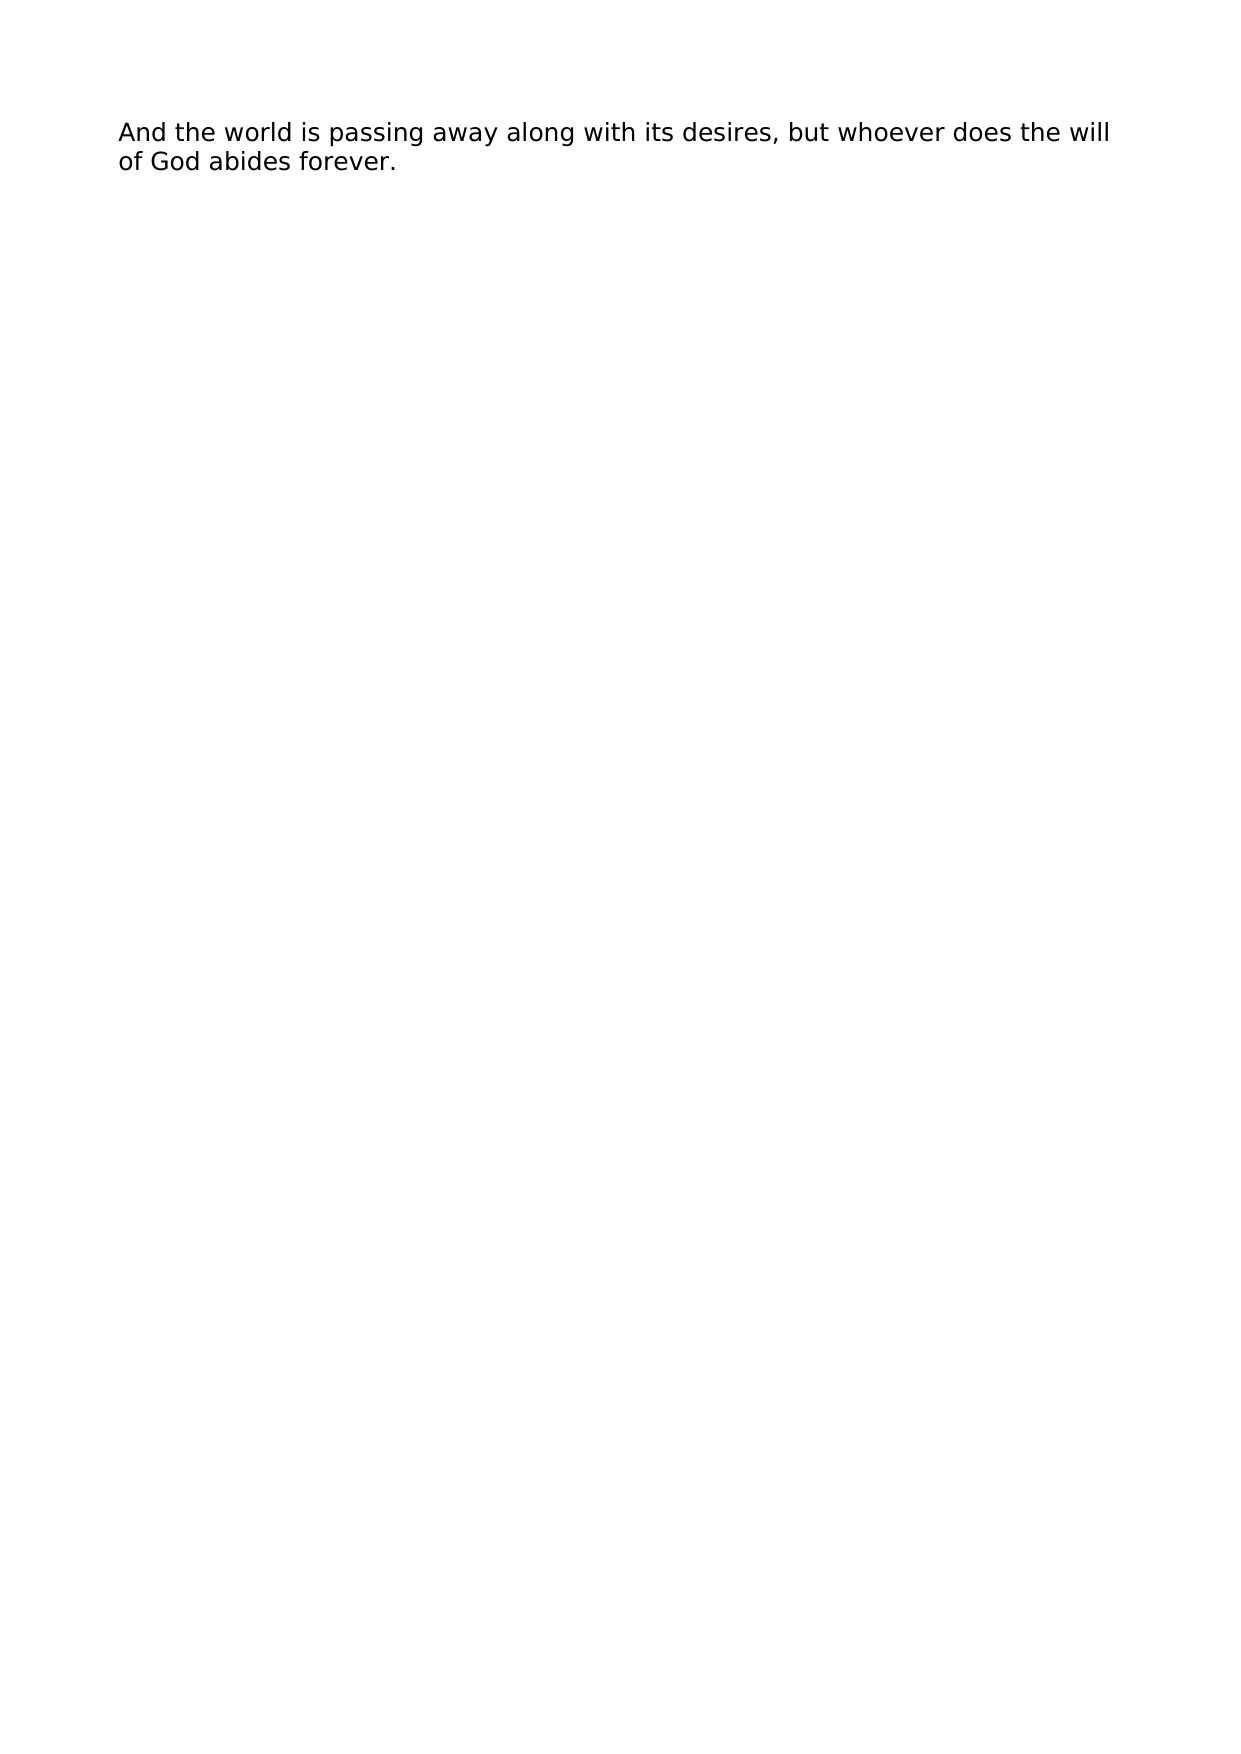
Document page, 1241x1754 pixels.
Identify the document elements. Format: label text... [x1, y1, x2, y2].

text And the world is passing away along with its desires, but whoever does the will of God abides forever. [118, 118, 1122, 176]
